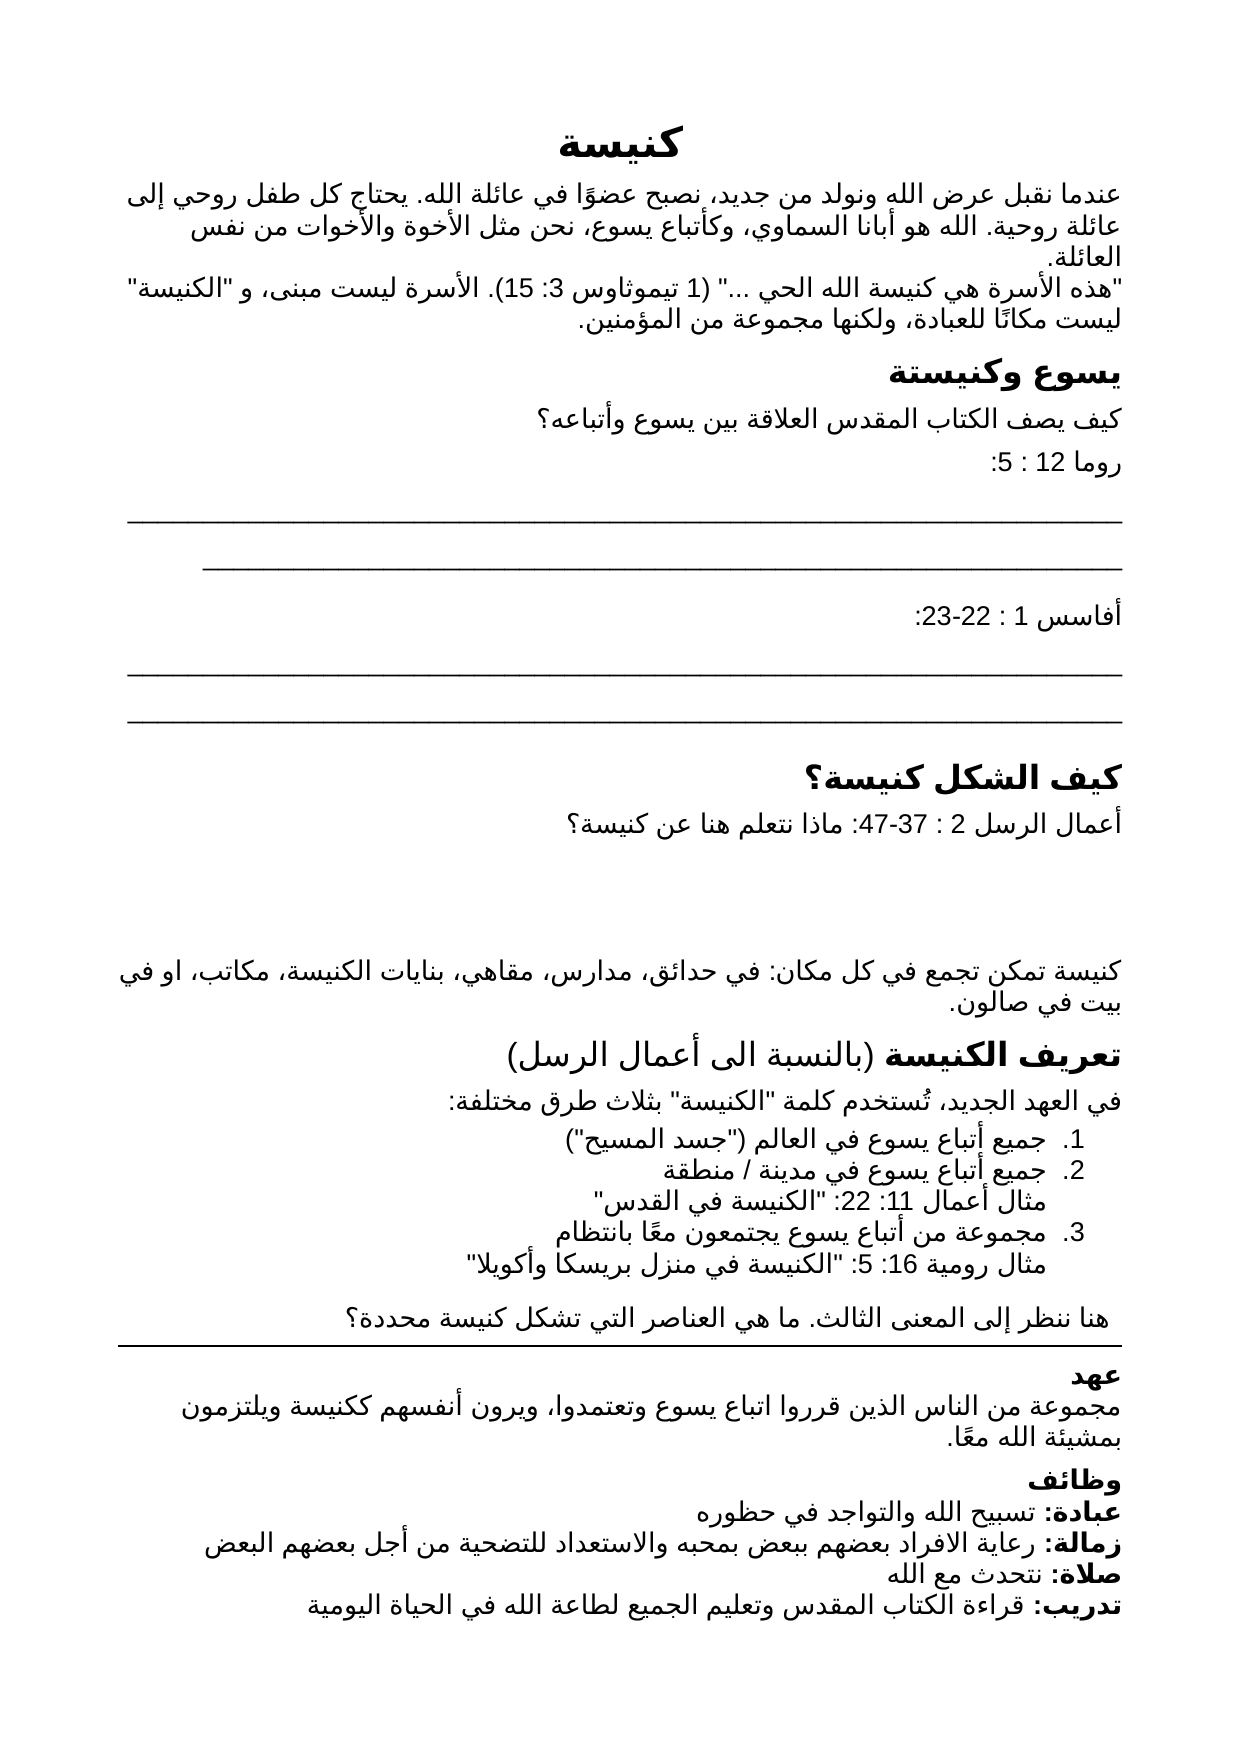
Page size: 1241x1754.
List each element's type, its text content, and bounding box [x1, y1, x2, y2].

text مجموعة من الناس الذين قرروا اتباع يسوع وتعتمدوا، ويرون أنفسهم ككنيسة ويلتزمون بمشيئة الله معًا. [118, 1390, 1122, 1452]
list مثال أعمال 11: 22: "الكنيسة في القدس" [118, 1185, 1084, 1216]
text عندما نقبل عرض الله ونولد من جديد، نصبح عضوًا في عائلة الله. يحتاج كل طفل روحي إلى عائلة روحية. الله هو أبانا السماوي، وكأتباع يسوع، نحن مثل الأخوة والأخوات من نفس العائلة. [118, 178, 1122, 272]
subtitle كنيسة [118, 118, 1122, 166]
text وظائف [118, 1464, 1122, 1496]
text روما 12 : 5: __________________________________________________________________ [118, 446, 1122, 524]
list مثال رومية 16: 5: "الكنيسة في منزل بريسكا وأكويلا" [118, 1248, 1084, 1279]
text عهد [118, 1359, 1122, 1390]
text زمالة: رعاية الافراد بعضهم ببعض بمحبه والاستعداد للتضحية من أجل بعضهم البعض [118, 1527, 1122, 1558]
subtitle كيف الشكل كنيسة؟ [118, 758, 1122, 796]
list مجموعة من أتباع يسوع يجتمعون معًا بانتظام [118, 1216, 1084, 1248]
text __________________________________________________________________ [118, 693, 1122, 724]
text عبادة: تسبيح الله والتواجد في حظوره [118, 1496, 1122, 1527]
text أفاسس 1 : 22-23: __________________________________________________________________ [118, 599, 1122, 678]
list جميع أتباع يسوع في العالم ("جسد المسيح") [118, 1123, 1084, 1154]
text "هذه الأسرة هي كنيسة الله الحي ..." (1 تيموثاوس 3: 15). الأسرة ليست مبنى، و "الكنيسة" ليست مكانًا للعبادة، ولكنها مجموعة من المؤمنين. [118, 272, 1122, 335]
text صلاة: نتحدث مع الله [118, 1558, 1122, 1589]
list جميع أتباع يسوع في مدينة / منطقة [118, 1154, 1084, 1185]
text في العهد الجديد، تُستخدم كلمة "الكنيسة" بثلاث طرق مختلفة: [118, 1085, 1122, 1117]
subtitle تعريف الكنيسة (بالنسبة الى أعمال الرسل) [118, 1035, 1122, 1074]
text كيف يصف الكتاب المقدس العلاقة بين يسوع وأتباعه؟ [118, 403, 1122, 434]
text كنيسة تمكن تجمع في كل مكان: في حدائق، مدارس، مقاهي، بنايات الكنيسة، مكاتب، او في بيت في صالون. [118, 955, 1122, 1017]
text _____________________________________________________________ [118, 540, 1122, 571]
text هنا ننظر إلى المعنى الثالث. ما هي العناصر التي تشكل كنيسة محددة؟ [118, 1291, 1122, 1345]
text أعمال الرسل 2 : 37-47: ماذا نتعلم هنا عن كنيسة؟ [118, 808, 1122, 839]
subtitle يسوع وكنيستة [118, 352, 1122, 391]
text تدريب: قراءة الكتاب المقدس وتعليم الجميع لطاعة الله في الحياة اليومية [118, 1589, 1122, 1621]
